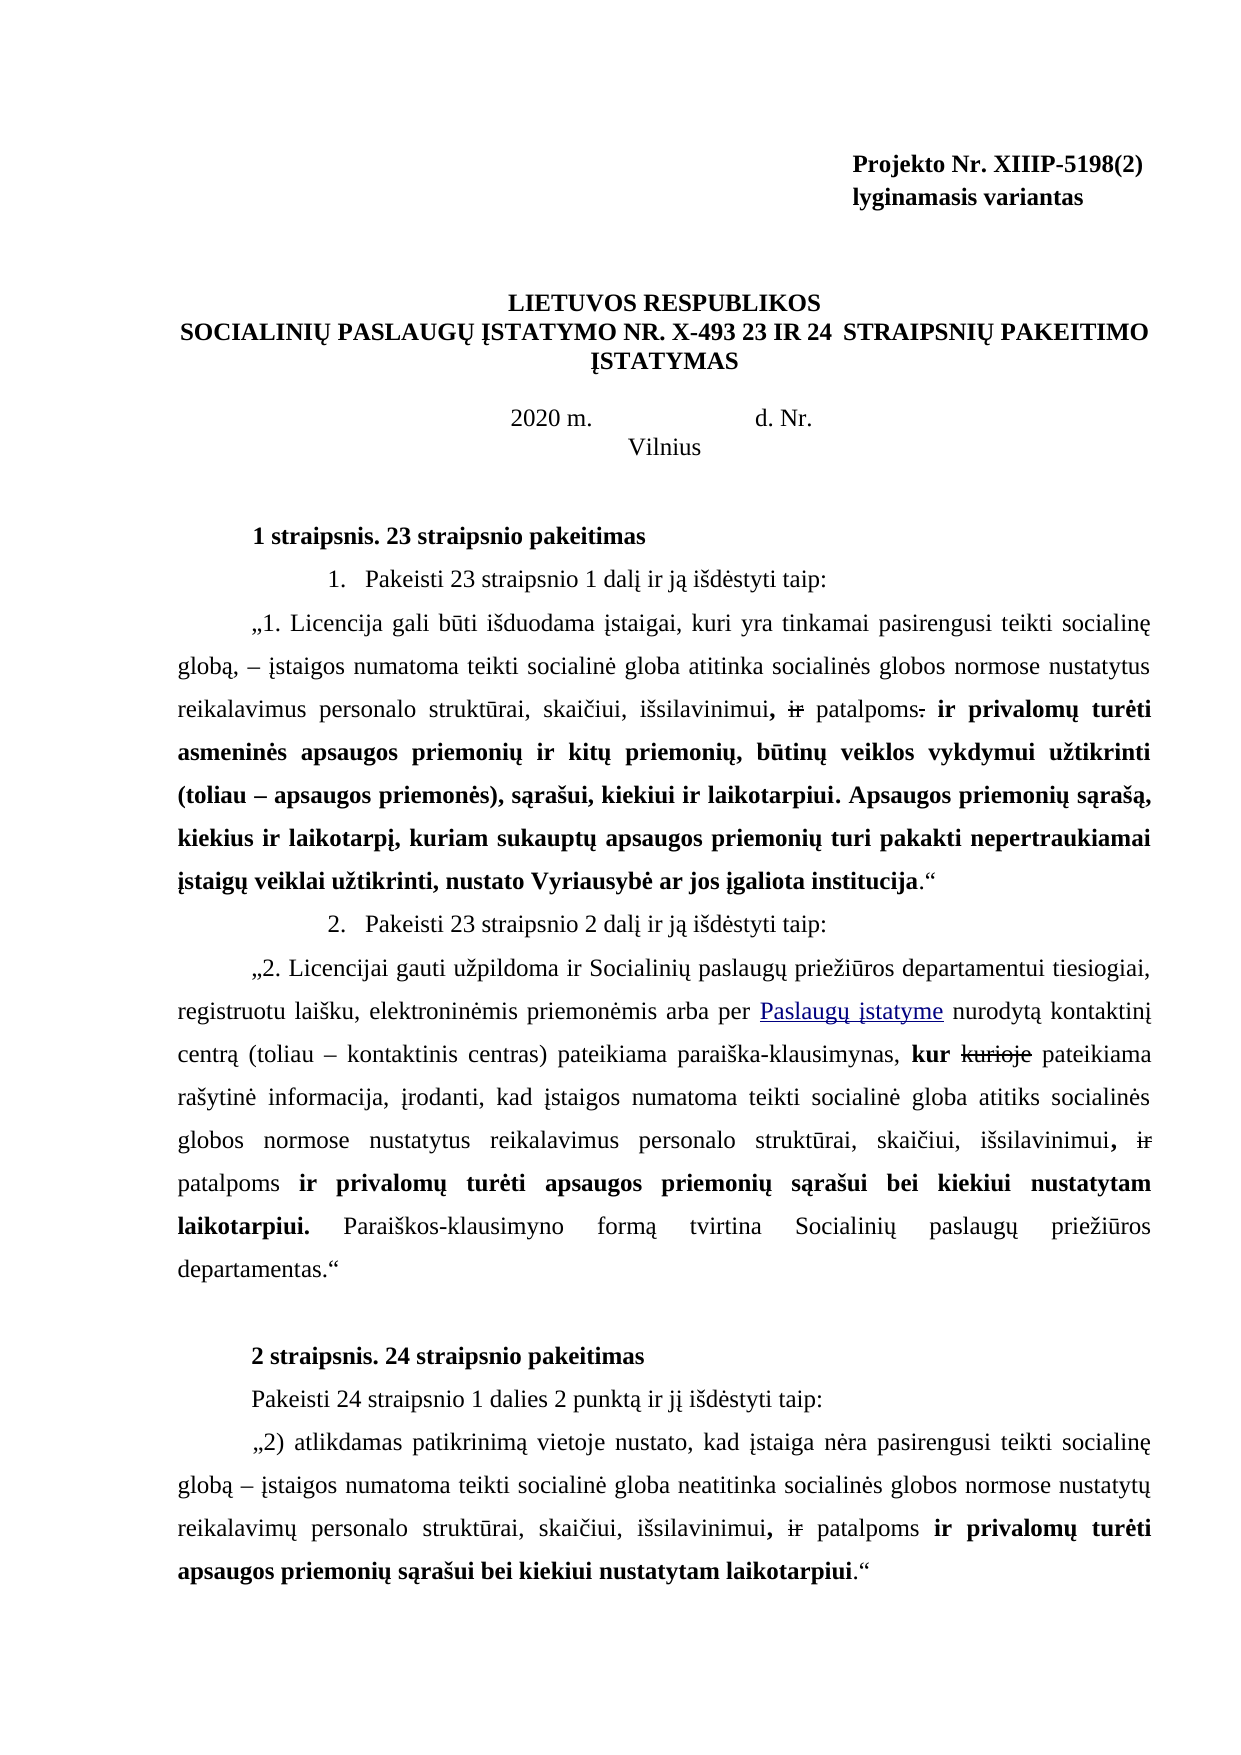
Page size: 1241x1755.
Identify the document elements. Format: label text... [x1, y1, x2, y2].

text 2 straipsnis. 24 straipsnio pakeitimas [177, 1341, 1152, 1369]
text LIETUVOS RESPUBLIKOS [177, 288, 1152, 317]
text ĮSTATYMAS [177, 346, 1152, 375]
text Vilnius [177, 432, 1152, 461]
text Projekto Nr. XIIIP-5198(2) [852, 149, 1152, 177]
text lyginamasis variantas [852, 182, 1152, 210]
text 2020 m. d. Nr. [177, 403, 1152, 432]
text „1. Licencija gali būti išduodama įstaigai, kuri yra tinkamai pasirengusi teikti socialinę globą, – įstaigos numatoma teikti socialinė globa atitinka socialinės globos normose nustatytus reikalavimus personalo struktūrai, skaičiui, išsilavinimui, ir patalpoms. ir privalomų turėti asmeninės apsaugos priemonių ir kitų priemonių, būtinų veiklos vykdymui užtikrinti (toliau – apsaugos priemonės), sąrašui, kiekiui ir laikotarpiui. Apsaugos priemonių sąrašą, kiekius ir laikotarpį, kuriam sukauptų apsaugos priemonių turi pakakti nepertraukiamai įstaigų veiklai užtikrinti, nustato Vyriausybė ar jos įgaliota institucija.“ [177, 608, 1152, 895]
text „2. Licencijai gauti užpildoma ir Socialinių paslaugų priežiūros departamentui tiesiogiai, registruotu laišku, elektroninėmis priemonėmis arba per Paslaugų įstatyme nurodytą kontaktinį centrą (toliau – kontaktinis centras) pateikiama paraiška-klausimynas, kur kurioje pateikiama rašytinė informacija, įrodanti, kad įstaigos numatoma teikti socialinė globa atitiks socialinės globos normose nustatytus reikalavimus personalo struktūrai, skaičiui, išsilavinimui, ir patalpoms ir privalomų turėti apsaugos priemonių sąrašui bei kiekiui nustatytam laikotarpiui. Paraiškos-klausimyno formą tvirtina Socialinių paslaugų priežiūros departamentas.“ [177, 953, 1152, 1283]
text „2) atlikdamas patikrinimą vietoje nustato, kad įstaiga nėra pasirengusi teikti socialinę globą – įstaigos numatoma teikti socialinė globa neatitinka socialinės globos normose nustatytų reikalavimų personalo struktūrai, skaičiui, išsilavinimui, ir patalpoms ir privalomų turėti apsaugos priemonių sąrašui bei kiekiui nustatytam laikotarpiui.“ [177, 1427, 1152, 1585]
list Pakeisti 23 straipsnio 2 dalį ir ją išdėstyti taip: [327, 909, 1152, 938]
text Pakeisti 24 straipsnio 1 dalies 2 punktą ir jį išdėstyti taip: [177, 1384, 1152, 1413]
text 1 straipsnis. 23 straipsnio pakeitimas [177, 521, 1152, 550]
list Pakeisti 23 straipsnio 1 dalį ir ją išdėstyti taip: [327, 564, 1152, 593]
text SOCIALINIŲ PASLAUGŲ ĮSTATYMO NR. X-493 23 ir 24 STRAIPSNIŲ PAKEITIMO [177, 317, 1152, 346]
